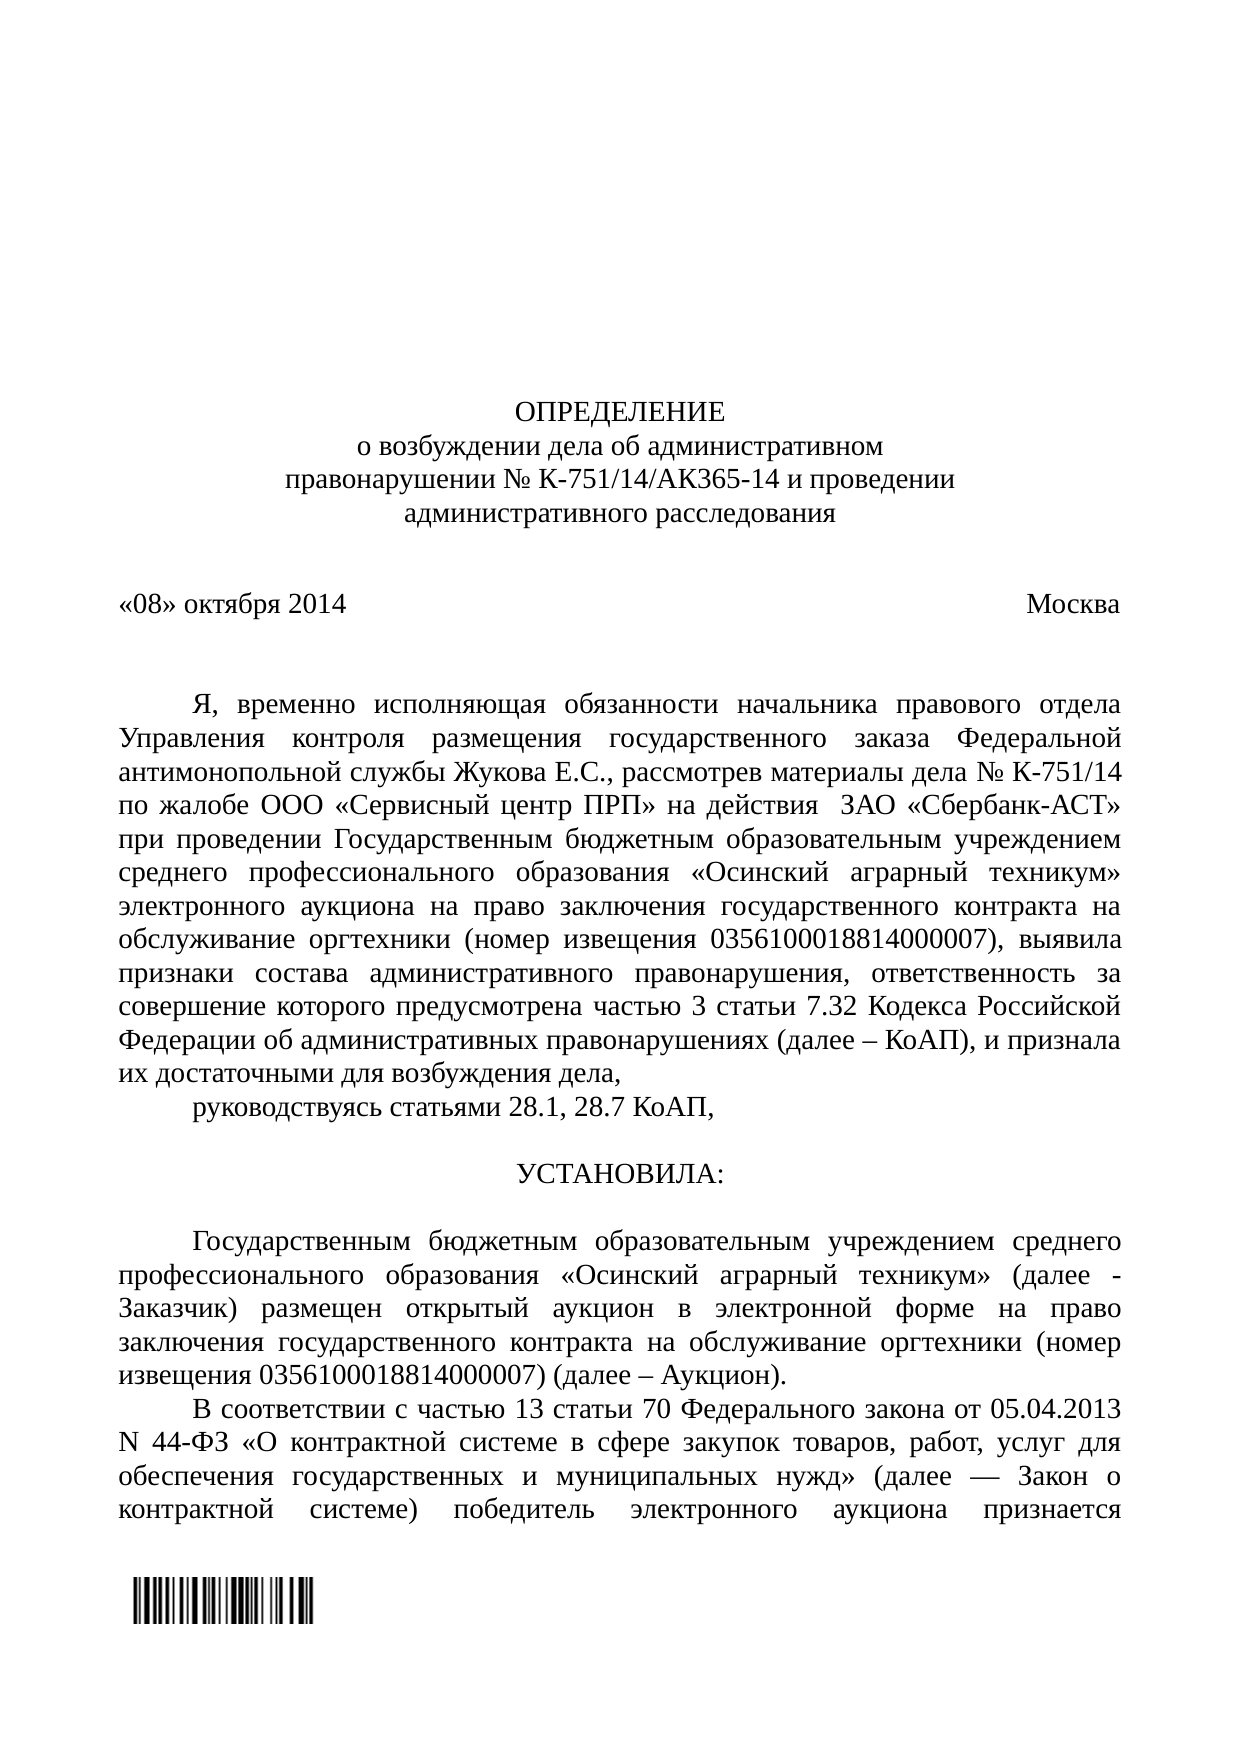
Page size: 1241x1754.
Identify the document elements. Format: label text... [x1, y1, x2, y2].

text В соответствии с частью 13 статьи 70 Федерального закона от 05.04.2013 N 44-ФЗ «О контрактной системе в сфере закупок товаров, работ, услуг для обеспечения государственных и муниципальных нужд» (далее — Закон о контрактной системе) победитель электронного аукциона признается [118, 1391, 1122, 1525]
picture [118, 1577, 331, 1624]
text УСТАНОВИЛА: [118, 1156, 1122, 1190]
text Я, временно исполняющая обязанности начальника правового отдела Управления контроля размещения государственного заказа Федеральной антимонопольной службы Жукова Е.С., рассмотрев материалы дела № К-751/14 по жалобе ООО «Сервисный центр ПРП» на действия ЗАО «Сбербанк-АСТ» при проведении Государственным бюджетным образовательным учреждением среднего профессионального образования «Осинский аграрный техникум» электронного аукциона на право заключения государственного контракта на обслуживание оргтехники (номер извещения 0356100018814000007), выявила признаки состава административного правонарушения, ответственность за совершение которого предусмотрена частью 3 статьи 7.32 Кодекса Российской Федерации об административных правонарушениях (далее – КоАП), и признала их достаточными для возбуждения дела, [118, 687, 1122, 1089]
text ОПРЕДЕЛЕНИЕ [118, 394, 1122, 428]
text «08» октября 2014 Москва [118, 586, 1122, 619]
text административного расследования [118, 495, 1122, 528]
text о возбуждении дела об административном [118, 428, 1122, 461]
text Государственным бюджетным образовательным учреждением среднего профессионального образования «Осинский аграрный техникум» (далее - Заказчик) размещен открытый аукцион в электронной форме на право заключения государственного контракта на обслуживание оргтехники (номер извещения 0356100018814000007) (далее – Аукцион). [118, 1223, 1122, 1391]
text руководствуясь статьями 28.1, 28.7 КоАП, [118, 1089, 1122, 1123]
text правонарушении № К-751/14/АК365-14 и проведении [118, 461, 1122, 495]
